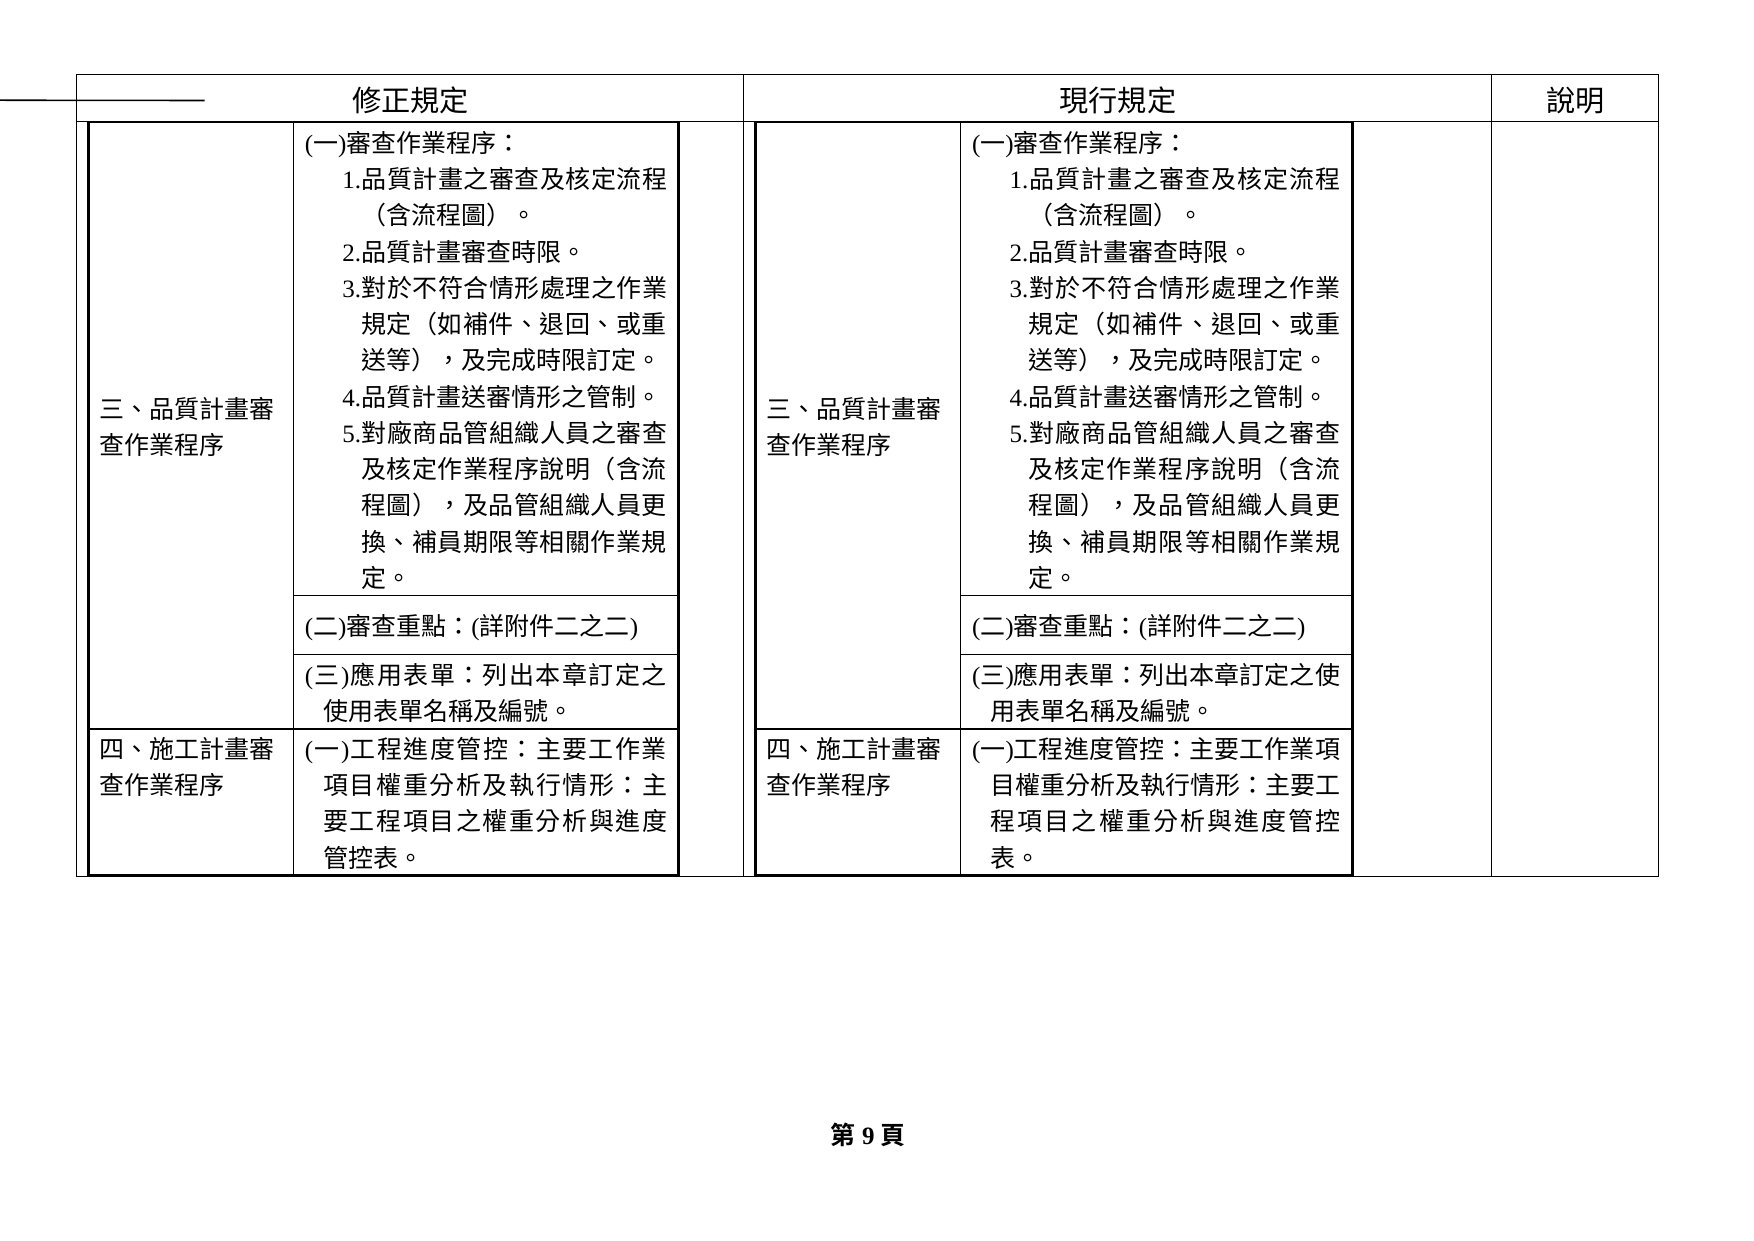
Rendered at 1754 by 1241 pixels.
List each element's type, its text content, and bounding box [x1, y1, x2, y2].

table_cell (二)審查重點：(詳附件二之二) [294, 596, 677, 654]
table_cell [680, 122, 743, 876]
table_cell [1492, 122, 1658, 876]
table_header 修正規定 [77, 75, 743, 121]
table_cell [1354, 122, 1491, 876]
table_cell (三)應用表單：列出本章訂定之使用表單名稱及編號。 [961, 655, 1351, 728]
table_cell 三、品質計畫審查作業程序 [90, 123, 293, 728]
table_cell (一)工程進度管控：主要工作業項目權重分析及執行情形：主要工程項目之權重分析與進度管控表。 [294, 730, 677, 874]
table_cell [744, 122, 754, 876]
table_header 現行規定 [744, 75, 1491, 121]
table_cell (三)應用表單：列出本章訂定之使用表單名稱及編號。 [294, 655, 677, 728]
table_cell (一)工程進度管控：主要工作業項目權重分析及執行情形：主要工程項目之權重分析與進度管控表。 [961, 730, 1351, 874]
table_header 說明 [1492, 75, 1658, 121]
table_cell 四、施工計畫審查作業程序 [757, 730, 960, 874]
table_cell (二)審查重點：(詳附件二之二) [961, 596, 1351, 654]
table_cell (一)審查作業程序： 1.品質計畫之審查及核定流程（含流程圖）。 2.品質計畫審查時限。 3.對於不符合情形處理之作業規定（如補件、退回、或重送等），及完成時限訂定。 4.品質計畫送審情形之管制。 5.對廠商品管組織人員之審查及核定作業程序說明（含流程圖），及品管組織人員更換、補員期限等相關作業規定。 [961, 123, 1351, 594]
table_cell [77, 122, 87, 876]
table_cell 四、施工計畫審查作業程序 [90, 730, 293, 874]
table_cell (一)審查作業程序： 1.品質計畫之審查及核定流程（含流程圖）。 2.品質計畫審查時限。 3.對於不符合情形處理之作業規定（如補件、退回、或重送等），及完成時限訂定。 4.品質計畫送審情形之管制。 5.對廠商品管組織人員之審查及核定作業程序說明（含流程圖），及品管組織人員更換、補員期限等相關作業規定。 [294, 123, 677, 594]
table_cell 三、品質計畫審查作業程序 [757, 123, 960, 728]
